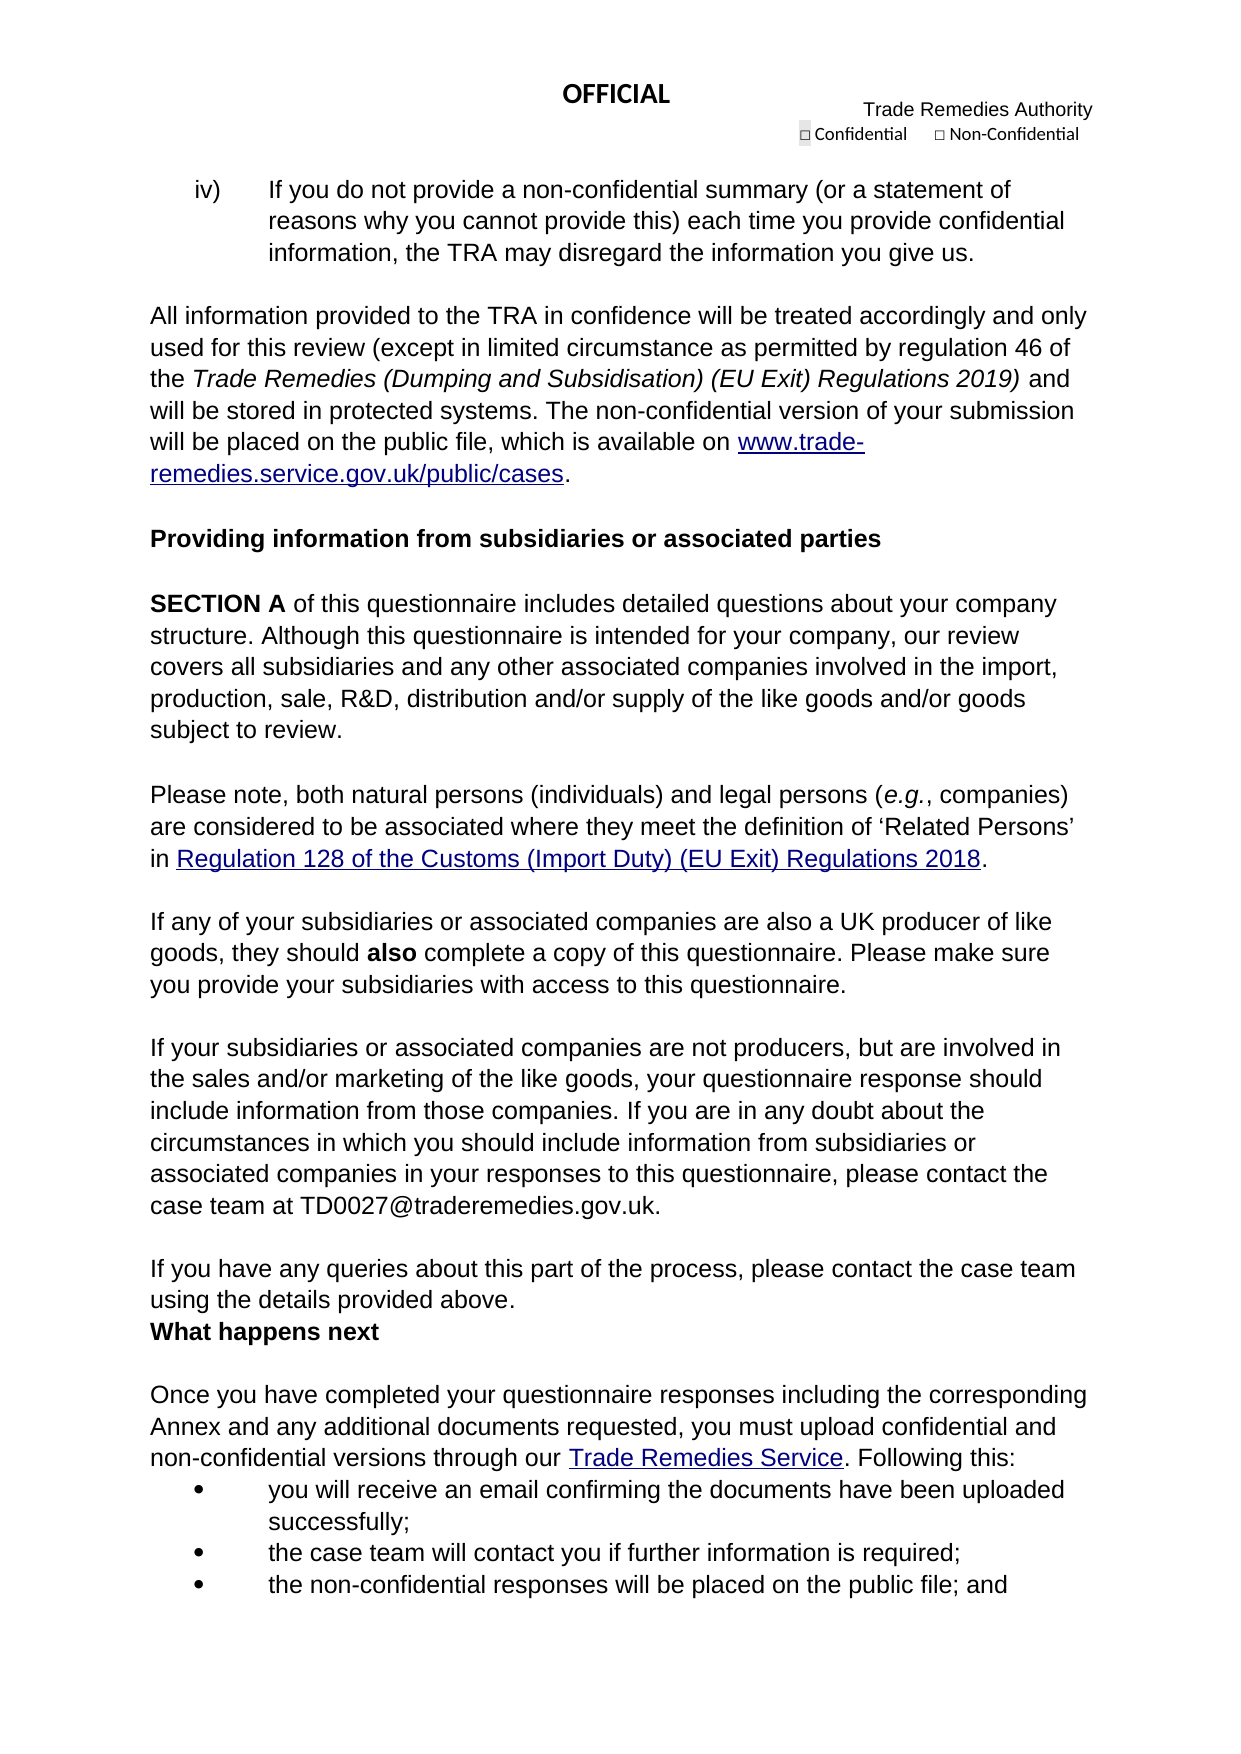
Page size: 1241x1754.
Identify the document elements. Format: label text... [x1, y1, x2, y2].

text Once you have completed your questionnaire responses including the corresponding Annex and any additional documents requested, you must upload confidential and non-confidential versions through our Trade Remedies Service. Following this: [150, 1380, 1090, 1472]
list If you do not provide a non-confidential summary (or a statement of reasons why you cannot provide this) each time you provide confidential information, the TRA may disregard the information you give us. [194, 175, 1090, 267]
text SECTION A of this questionnaire includes detailed questions about your company structure. Although this questionnaire is intended for your company, our review covers all subsidiaries and any other associated companies involved in the import, production, sale, R&D, distribution and/or supply of the like goods and/or goods subject to review. [150, 589, 1090, 744]
text If you have any queries about this part of the process, please contact the case team using the details provided above. [150, 1254, 1090, 1314]
text All information provided to the TRA in confidence will be treated accordingly and only used for this review (except in limited circumstance as permitted by regulation 46 of the Trade Remedies (Dumping and Subsidisation) (EU Exit) Regulations 2019) and will be stored in protected systems. The non-confidential version of your submission will be placed on the public file, which is available on www.trade-remedies.service.gov.uk/public/cases. [150, 301, 1090, 488]
list you will receive an email confirming the documents have been uploaded successfully; [194, 1475, 1090, 1535]
subtitle Providing information from subsidiaries or associated parties [150, 524, 1090, 553]
text Please note, both natural persons (individuals) and legal persons (e.g., companies) are considered to be associated where they meet the definition of ‘Related Persons’ in Regulation 128 of the Customs (Import Duty) (EU Exit) Regulations 2018. [150, 780, 1090, 872]
list the non-confidential responses will be placed on the public file; and [194, 1570, 1090, 1598]
list the case team will contact you if further information is required; [194, 1538, 1090, 1567]
text If your subsidiaries or associated companies are not producers, but are involved in the sales and/or marketing of the like goods, your questionnaire response should include information from those companies. If you are in any doubt about the circumstances in which you should include information from subsidiaries or associated companies in your responses to this questionnaire, please contact the case team at TD0027@traderemedies.gov.uk. [150, 1033, 1090, 1219]
subtitle What happens next [150, 1317, 1090, 1346]
text If any of your subsidiaries or associated companies are also a UK producer of like goods, they should also complete a copy of this questionnaire. Please make sure you provide your subsidiaries with access to this questionnaire. [150, 907, 1090, 998]
